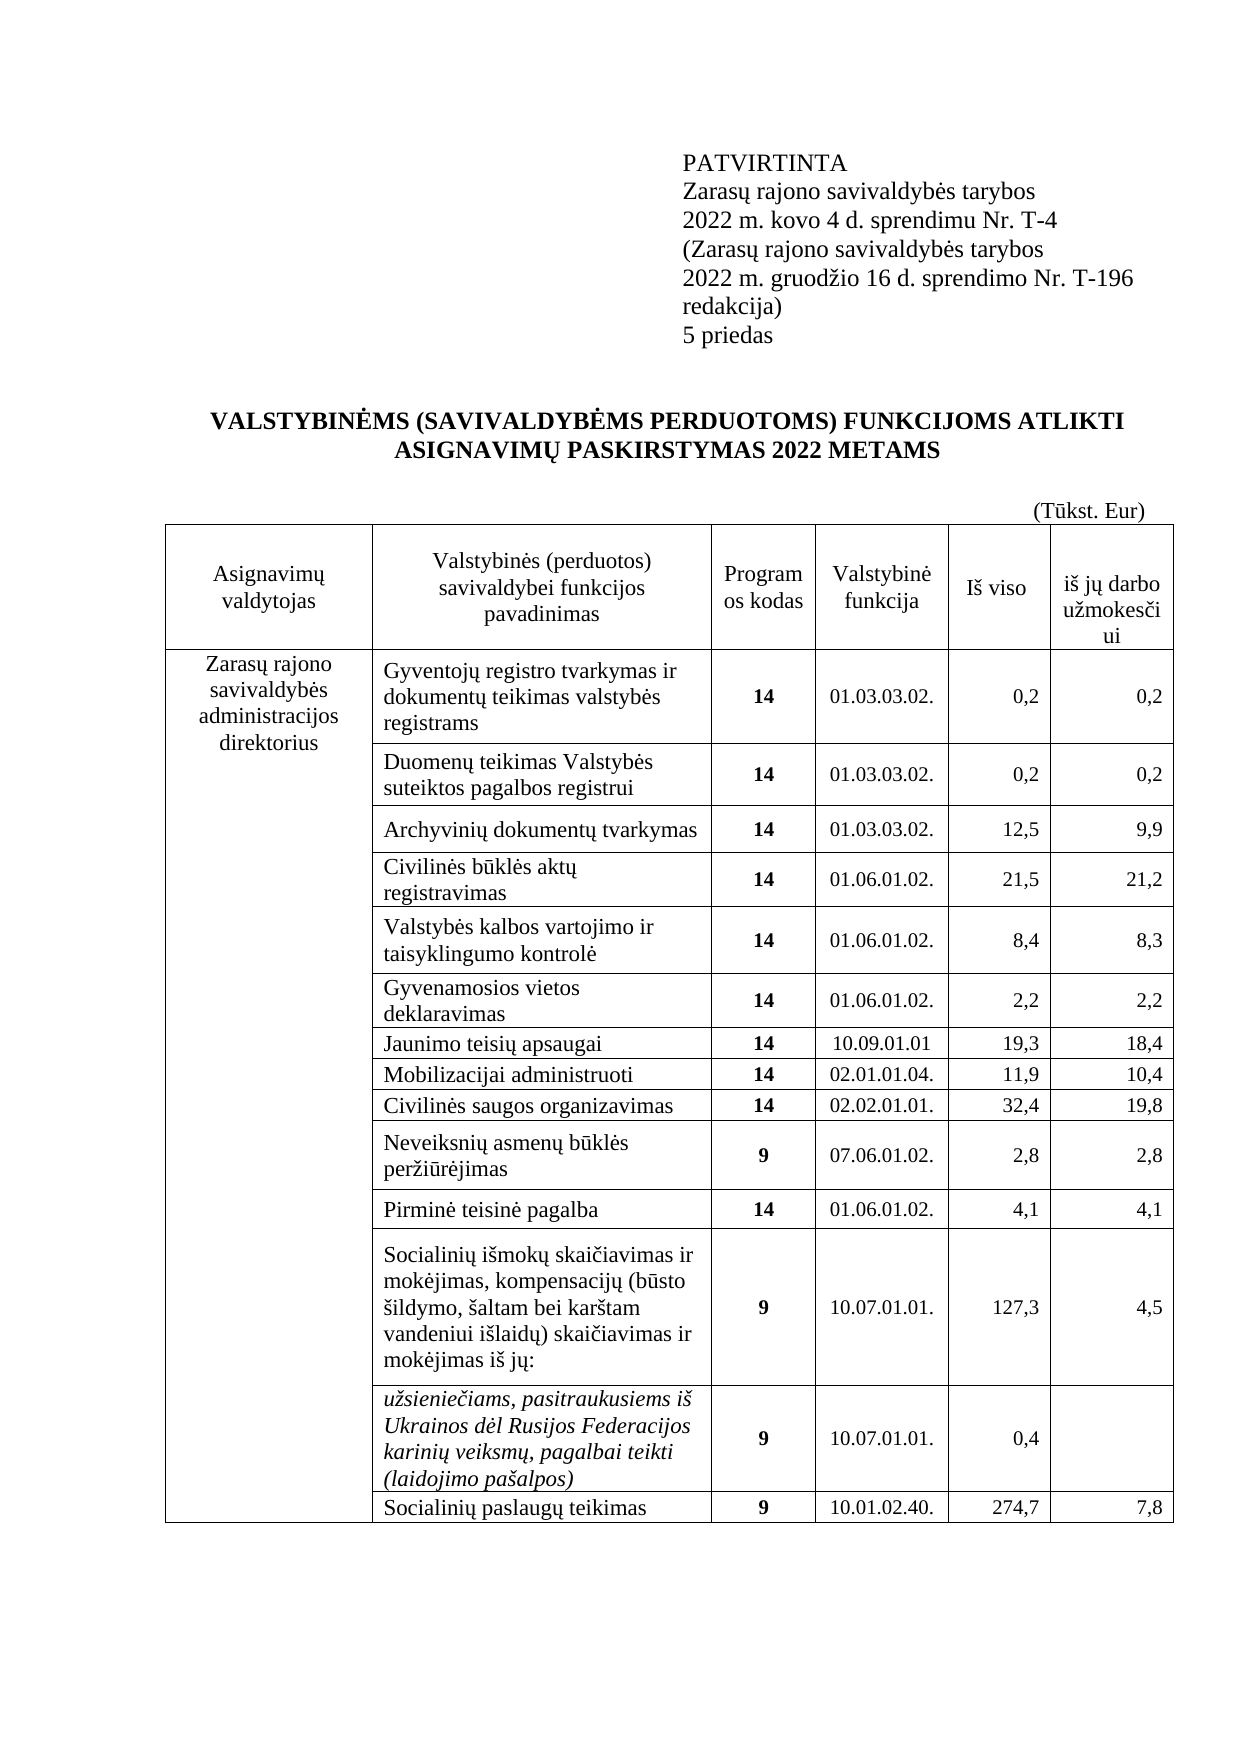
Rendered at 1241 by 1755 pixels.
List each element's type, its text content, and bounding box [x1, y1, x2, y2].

text 2022 m. gruodžio 16 d. sprendimo Nr. T-196 [357, 263, 1169, 291]
table_cell 0,2 [1051, 650, 1173, 743]
table_cell 9 [712, 1386, 815, 1491]
table_cell 127,3 [949, 1229, 1050, 1384]
table_cell 14 [712, 1028, 815, 1058]
table_cell 21,5 [949, 853, 1050, 906]
table_cell 10.01.02.40. [816, 1492, 948, 1522]
table_cell Socialinių paslaugų teikimas [373, 1492, 711, 1522]
table_header [165, 493, 372, 524]
table_cell 02.01.01.04. [816, 1059, 948, 1089]
table_cell 14 [712, 974, 815, 1027]
table_cell Mobilizacijai administruoti [373, 1059, 711, 1089]
text 2022 m. kovo 4 d. sprendimu Nr. T-4 [357, 205, 1169, 234]
table_header [372, 493, 712, 524]
text Zarasų rajono savivaldybės tarybos [357, 176, 1169, 205]
table_cell užsieniečiams, pasitraukusiems iš Ukrainos dėl Rusijos Federacijos karinių veiksmų, pagalbai teikti (laidojimo pašalpos) [373, 1386, 711, 1491]
table_cell Zarasų rajono savivaldybės administracijos direktorius [166, 650, 372, 1522]
table_cell 19,8 [1051, 1090, 1173, 1120]
table_cell Valstybinės (perduotos) savivaldybei funkcijos pavadinimas [373, 525, 711, 649]
table_cell Socialinių išmokų skaičiavimas ir mokėjimas, kompensacijų (būsto šildymo, šaltam bei karštam vandeniui išlaidų) skaičiavimas ir mokėjimas iš jų: [373, 1229, 711, 1384]
table_header (Tūkst. Eur) [1022, 493, 1173, 524]
table_cell 7,8 [1051, 1492, 1173, 1522]
table_cell Programos kodas [712, 525, 815, 649]
table_header [712, 493, 815, 524]
table_cell Jaunimo teisių apsaugai [373, 1028, 711, 1058]
table_cell 0,2 [949, 650, 1050, 743]
table_cell 4,1 [949, 1190, 1050, 1228]
table_cell 01.03.03.02. [816, 650, 948, 743]
table_cell 0,2 [1051, 744, 1173, 805]
table_cell 19,3 [949, 1028, 1050, 1058]
table_cell Asignavimų valdytojas [166, 525, 372, 649]
table_cell Iš viso [949, 525, 1050, 649]
table_cell 14 [712, 1090, 815, 1120]
table_cell iš jų darbo užmokesčiui [1051, 525, 1173, 649]
table_cell 4,1 [1051, 1190, 1173, 1228]
table_cell 0,2 [949, 744, 1050, 805]
table_cell 14 [712, 1059, 815, 1089]
table_cell 01.06.01.02. [816, 974, 948, 1027]
table_cell Gyvenamosios vietos deklaravimas [373, 974, 711, 1027]
table_cell 01.06.01.02. [816, 1190, 948, 1228]
table_cell 0,4 [949, 1386, 1050, 1491]
table_cell 14 [712, 744, 815, 805]
table_cell Civilinės būklės aktų registravimas [373, 853, 711, 906]
text redakcija) [638, 291, 1169, 320]
table_header [815, 493, 948, 524]
table_cell 2,8 [1051, 1121, 1173, 1189]
table_cell [1051, 1386, 1173, 1491]
table_cell Archyvinių dokumentų tvarkymas [373, 806, 711, 852]
table_cell 9 [712, 1492, 815, 1522]
table_cell Valstybinė funkcija [816, 525, 948, 649]
table_cell 2,8 [949, 1121, 1050, 1189]
table_cell 02.02.01.01. [816, 1090, 948, 1120]
table_cell Valstybės kalbos vartojimo ir taisyklingumo kontrolė [373, 907, 711, 973]
table_cell 01.06.01.02. [816, 907, 948, 973]
table_cell 07.06.01.02. [816, 1121, 948, 1189]
text VALSTYBINĖMS (SAVIVALDYBĖMS PERDUOTOMS) FUNKCIJOMS ATLIKTI ASIGNAVIMŲ PASKIRSTYMAS 2022 METAMS [165, 406, 1169, 464]
table_cell 01.03.03.02. [816, 806, 948, 852]
table_cell 14 [712, 650, 815, 743]
text 5 priedas [165, 320, 1169, 349]
table_cell 274,7 [949, 1492, 1050, 1522]
table_cell 14 [712, 853, 815, 906]
table_cell 8,3 [1051, 907, 1173, 973]
table_cell 10.09.01.01 [816, 1028, 948, 1058]
table_cell Neveiksnių asmenų būklės peržiūrėjimas [373, 1121, 711, 1189]
text (Zarasų rajono savivaldybės tarybos [357, 234, 1169, 263]
table_cell 14 [712, 907, 815, 973]
table_cell 01.03.03.02. [816, 744, 948, 805]
table_cell 4,5 [1051, 1229, 1173, 1384]
table_cell 2,2 [949, 974, 1050, 1027]
table_cell Gyventojų registro tvarkymas ir dokumentų teikimas valstybės registrams [373, 650, 711, 743]
table_cell 11,9 [949, 1059, 1050, 1089]
table_cell 8,4 [949, 907, 1050, 973]
table_cell 10.07.01.01. [816, 1386, 948, 1491]
table_cell 21,2 [1051, 853, 1173, 906]
table_cell 2,2 [1051, 974, 1173, 1027]
table_cell 9 [712, 1121, 815, 1189]
table_cell 14 [712, 806, 815, 852]
text PATVIRTINTA [357, 148, 1169, 176]
table_cell Civilinės saugos organizavimas [373, 1090, 711, 1120]
table_cell 10.07.01.01. [816, 1229, 948, 1384]
table_cell 9,9 [1051, 806, 1173, 852]
table_cell 14 [712, 1190, 815, 1228]
table_header [948, 493, 1022, 524]
table_cell 18,4 [1051, 1028, 1173, 1058]
table_cell 01.06.01.02. [816, 853, 948, 906]
table_cell 9 [712, 1229, 815, 1384]
table_cell 10,4 [1051, 1059, 1173, 1089]
table_cell 32,4 [949, 1090, 1050, 1120]
table_cell 12,5 [949, 806, 1050, 852]
table_cell Pirminė teisinė pagalba [373, 1190, 711, 1228]
table_cell Duomenų teikimas Valstybės suteiktos pagalbos registrui [373, 744, 711, 805]
